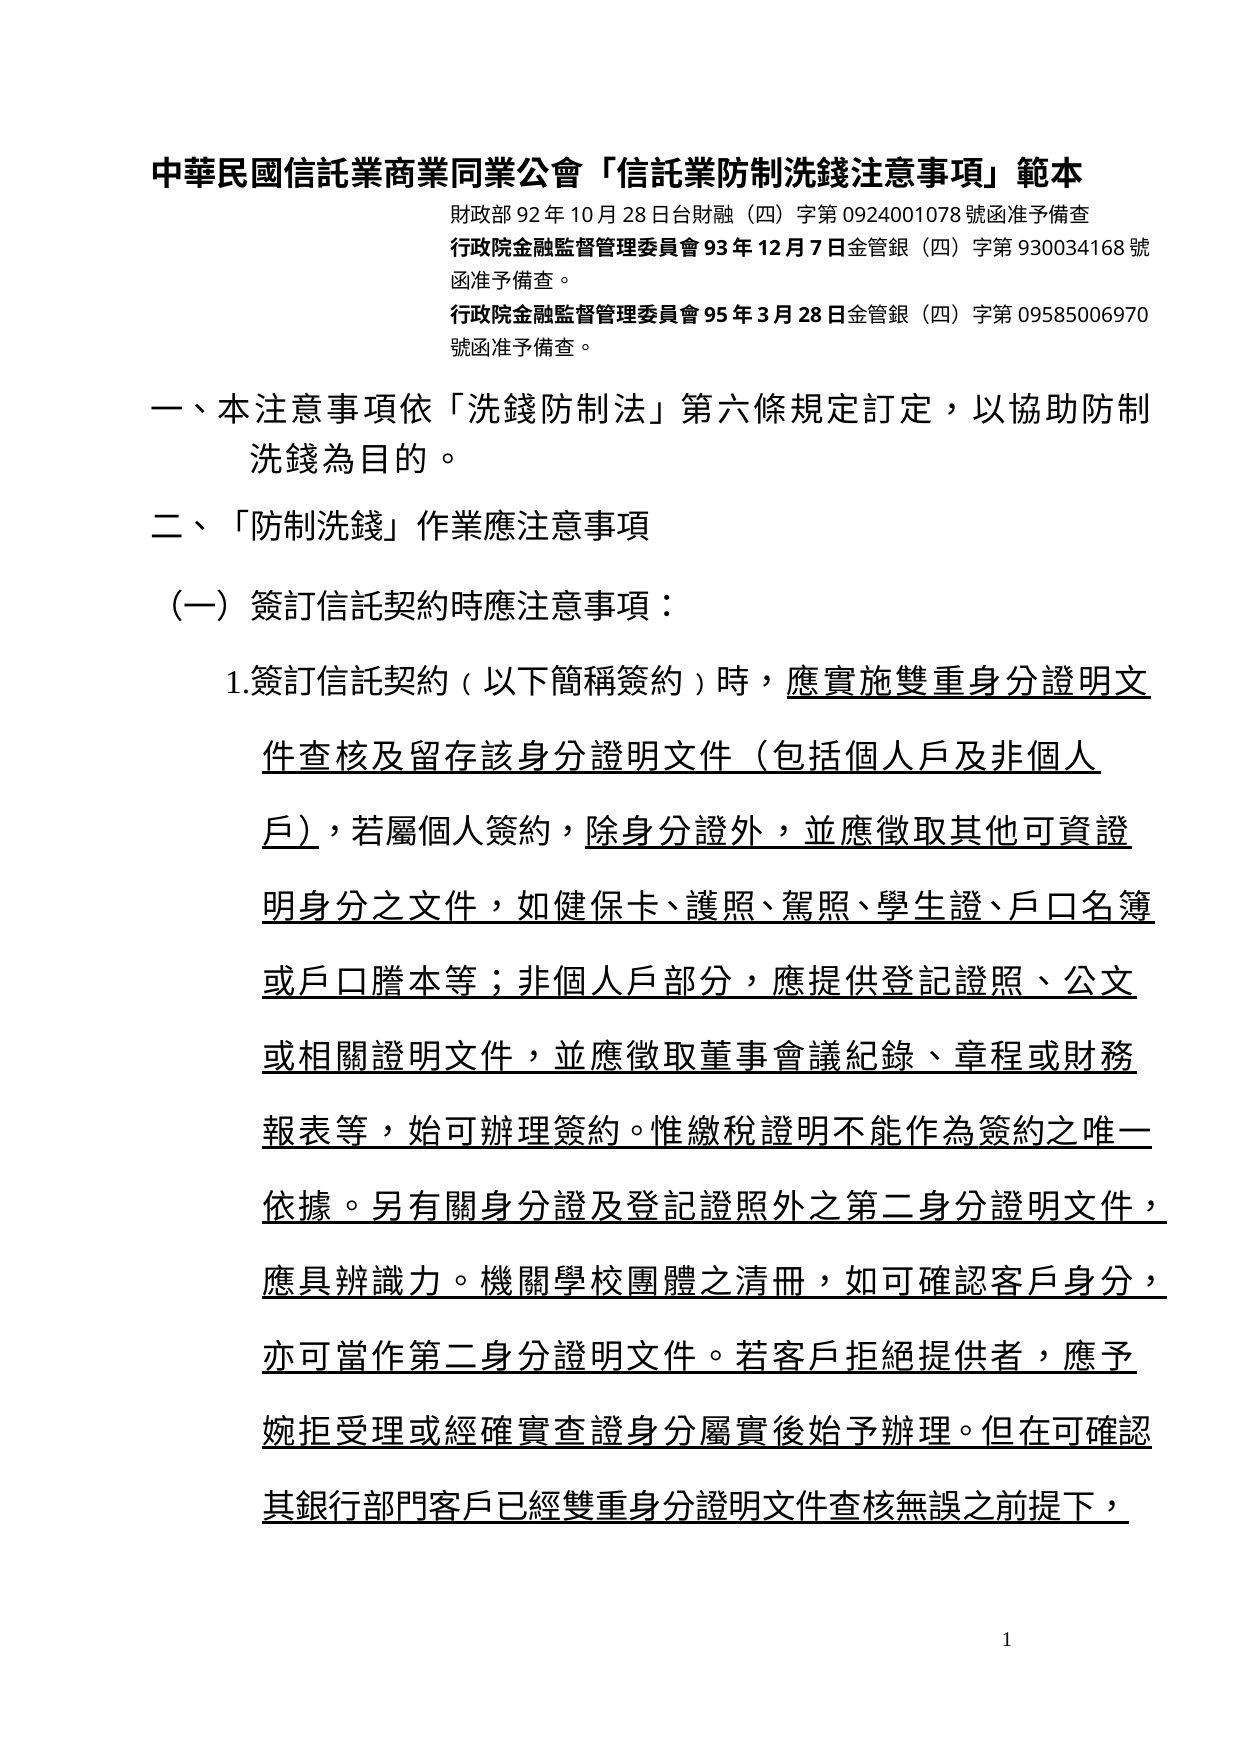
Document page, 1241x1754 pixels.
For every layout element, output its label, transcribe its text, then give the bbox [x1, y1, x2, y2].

text （一）簽訂信託契約時應注意事項： [150, 566, 1152, 641]
text 財政部92年10月28日台財融（四）字第0924001078號函准予備查 [450, 196, 1152, 229]
text 中華民國信託業商業同業公會「信託業防制洗錢注意事項」範本 [150, 146, 1152, 196]
text 行政院金融監督管理委員會93年12月7日金管銀（四）字第930034168號函准予備查。 [450, 229, 1152, 296]
text 二、「防制洗錢」作業應注意事項 [150, 486, 1152, 561]
text 行政院金融監督管理委員會95年3月28日金管銀（四）字第09585006970號函准予備查。 [450, 296, 1152, 362]
text 一、本注意事項依「洗錢防制法」第六條規定訂定，以協助防制洗錢為目的。 [150, 381, 1152, 481]
text 1.簽訂信託契約﹙以下簡稱簽約﹚時，應實施雙重身分證明文件查核及留存該身分證明文件（包括個人戶及非個人戶），若屬個人簽約，除身分證外，並應徵取其他可資證明身分之文件，如健保卡、護照、駕照、學生證、戶口名簿或戶口謄本等；非個人戶部分，應提供登記證照、公文或相關證明文件，並應徵取董事會議紀錄、章程或財務報表等，始可辦理簽約。惟繳稅證明不能作為簽約之唯一依據。另有關身分證及登記證照外之第二身分證明文件，應具辨識力。機關學校團體之清冊，如可確認客戶身分，亦可當作第二身分證明文件。若客戶拒絕提供者，應予婉拒受理或經確實查證身分屬實後始予辦理。但在可確認其銀行部門客戶已經雙重身分證明文件查核無誤之前提下，得由信託部門自行權衡查驗客戶之單一身分證明文件並留存該單一身分證明文件。 [225, 641, 1152, 1541]
